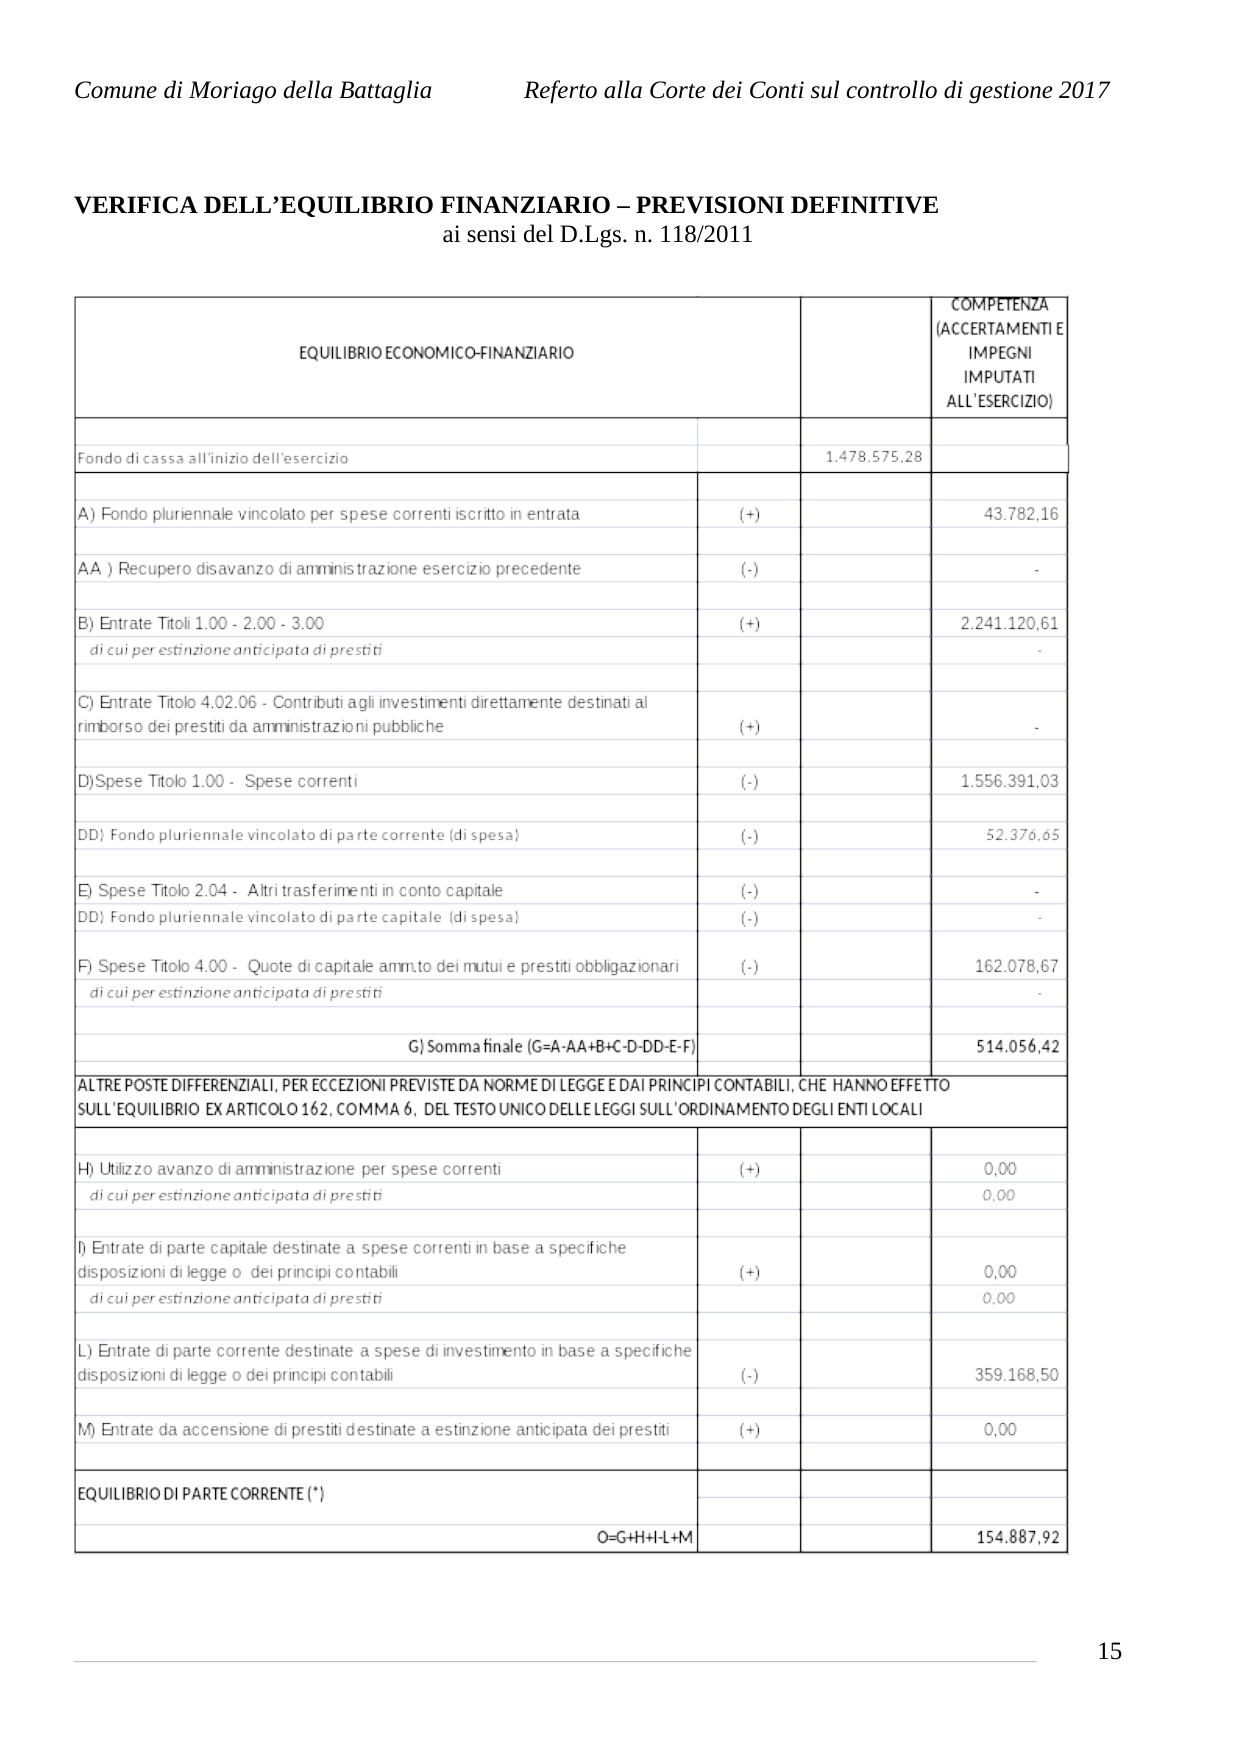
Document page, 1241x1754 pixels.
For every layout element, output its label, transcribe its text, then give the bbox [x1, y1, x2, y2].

text VERIFICA DELL’EQUILIBRIO FINANZIARIO – PREVISIONI DEFINITIVE [74, 190, 1122, 219]
text ai sensi del D.Lgs. n. 118/2011 [74, 219, 1122, 247]
